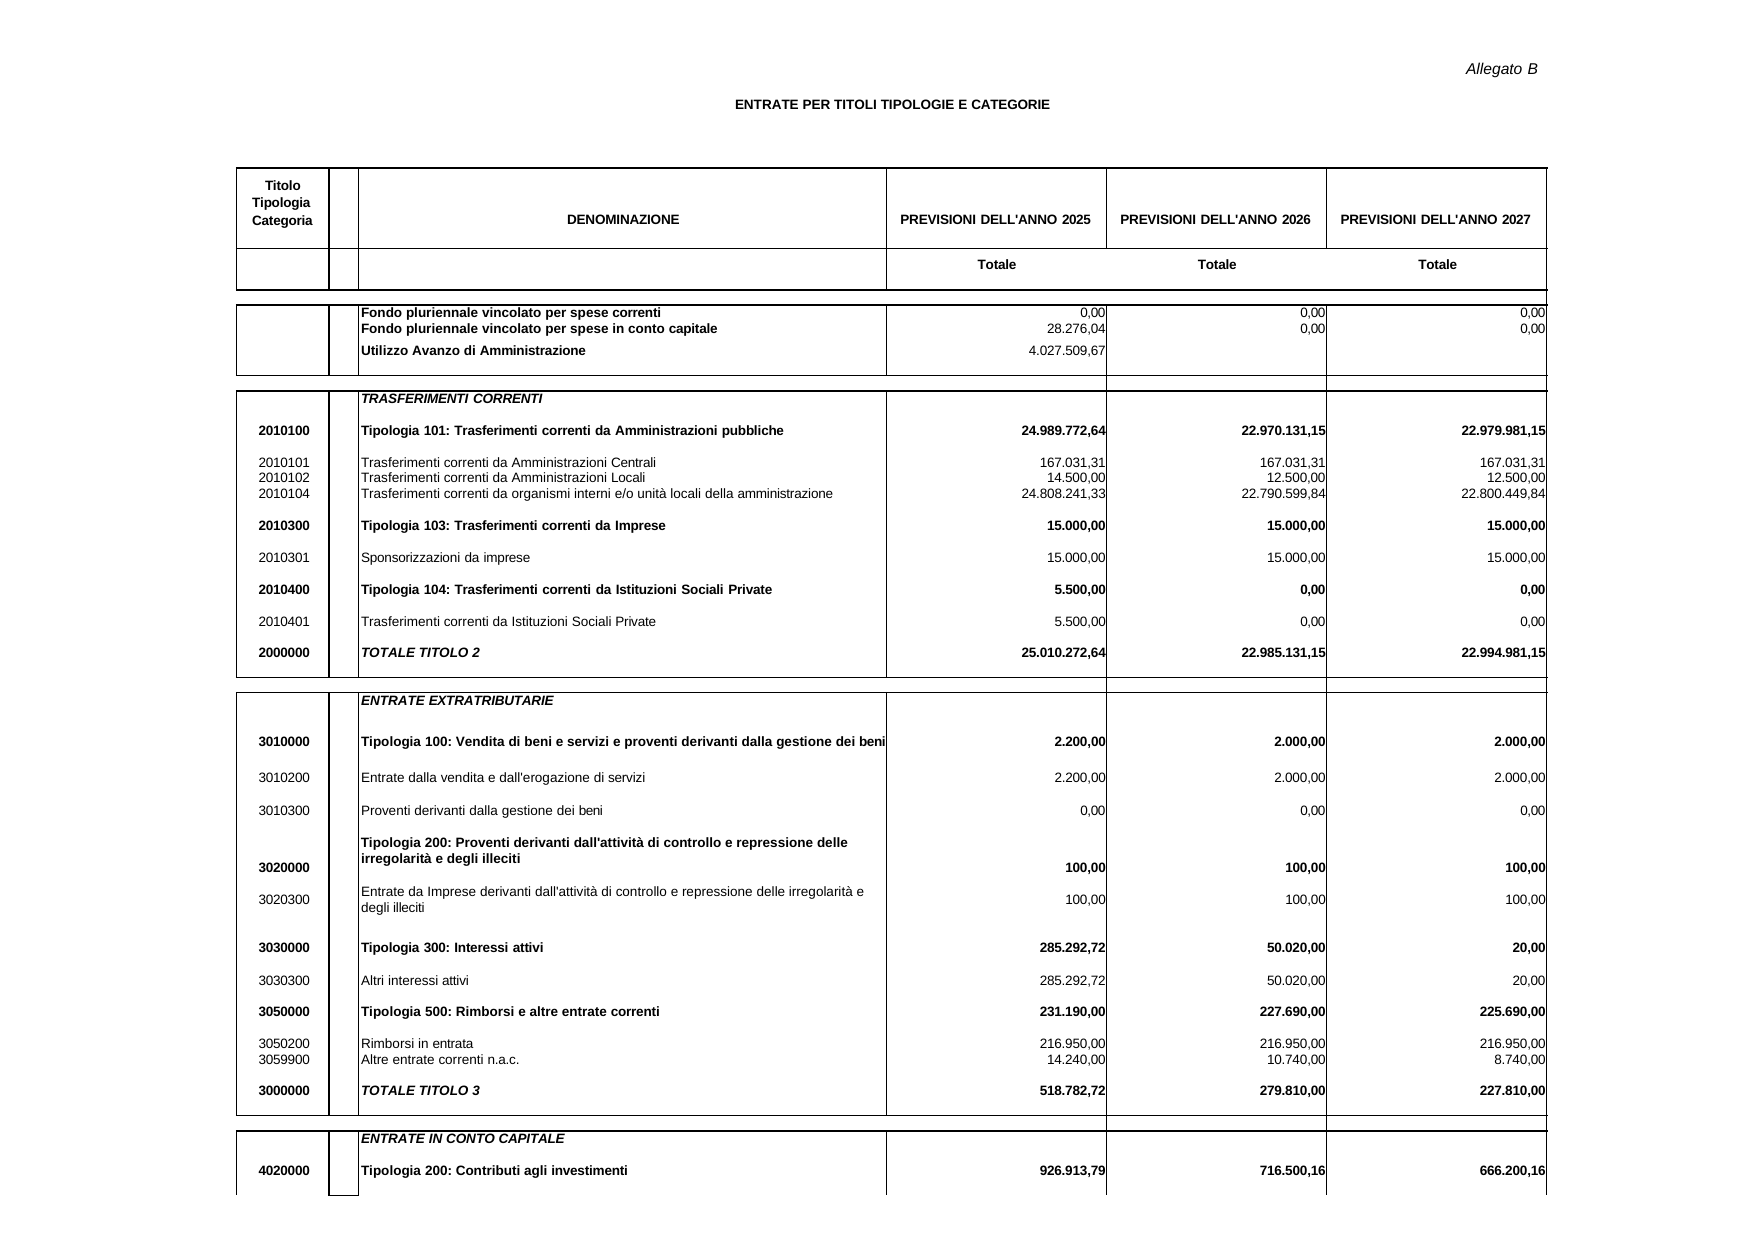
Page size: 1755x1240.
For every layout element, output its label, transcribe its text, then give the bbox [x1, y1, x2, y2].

table_cell 0,00 [1107, 802, 1326, 826]
table_cell [237, 392, 328, 415]
table_cell [1107, 376, 1326, 390]
table_cell [1107, 339, 1326, 375]
table_cell [1107, 1116, 1326, 1130]
table_cell 2010301 [237, 550, 328, 574]
table_header DENOMINAZIONE [359, 169, 886, 248]
table_cell [1107, 678, 1326, 692]
table_cell 0,00 [1327, 306, 1546, 321]
table_cell 0,00 [1107, 614, 1326, 637]
table_cell [1107, 392, 1326, 415]
table_cell 0,00 [1327, 321, 1546, 339]
table_cell 2.200,00 [887, 721, 1106, 766]
table_cell 3020300 [237, 883, 328, 932]
table_cell [1327, 1132, 1546, 1155]
table_cell 15.000,00 [1107, 510, 1326, 550]
table_cell 22.790.599,84 [1107, 486, 1326, 510]
table_cell 3030000 [237, 933, 328, 972]
table_cell 22.994.981,15 [1327, 638, 1546, 676]
table_cell 0,00 [1107, 306, 1326, 321]
table_cell Tipologia 104: Trasferimenti correnti da Istituzioni Sociali Private [359, 574, 886, 614]
table_cell Tipologia 100: Vendita di beni e servizi e proventi derivanti dalla gestione dei beni [359, 721, 886, 766]
table_cell Tipologia 300: Interessi attivi [359, 933, 886, 972]
table_cell 100,00 [1107, 883, 1326, 932]
table_cell [1327, 392, 1546, 415]
table_cell Tipologia 500: Rimborsi e altre entrate correnti [359, 996, 886, 1036]
table_header PREVISIONI DELL'ANNO 2026 [1107, 169, 1326, 248]
table_cell 10.740,00 [1107, 1052, 1326, 1076]
table_cell 100,00 [1107, 826, 1326, 883]
table_cell 3010200 [237, 766, 328, 802]
table_cell 2010101 [237, 455, 328, 471]
table_cell Trasferimenti correnti da organismi interni e/o unità locali della amministrazione [359, 486, 886, 510]
table_cell [237, 249, 328, 289]
table_cell [237, 291, 1546, 304]
table_cell [1327, 339, 1546, 375]
table_cell 2010401 [237, 614, 328, 637]
table_cell Tipologia 200: Contributi agli investimenti [359, 1155, 886, 1195]
table_cell 14.500,00 [887, 471, 1106, 486]
table_cell [887, 693, 1106, 721]
table_cell Tipologia 200: Proventi derivanti dall'attività di controllo e repressione delle irregolarità e degli illeciti [359, 826, 886, 883]
table_cell 3020000 [237, 826, 328, 883]
table_cell 22.970.131,15 [1107, 415, 1326, 455]
table_cell [237, 678, 1106, 692]
table_cell 0,00 [887, 306, 1106, 321]
text Allegato B [89, 60, 1540, 78]
table_cell 14.240,00 [887, 1052, 1106, 1076]
table_cell 24.989.772,64 [887, 415, 1106, 455]
table_cell Trasferimenti correnti da Amministrazioni Centrali [359, 455, 886, 471]
table_cell 216.950,00 [1327, 1036, 1546, 1052]
table_cell Trasferimenti correnti da Istituzioni Sociali Private [359, 614, 886, 637]
table_cell 22.985.131,15 [1107, 638, 1326, 676]
table_cell Totale [1107, 249, 1327, 289]
table_header PREVISIONI DELL'ANNO 2025 [887, 169, 1106, 248]
table_header PREVISIONI DELL'ANNO 2027 [1327, 169, 1546, 248]
table_cell 2000000 [237, 638, 328, 676]
table_cell Rimborsi in entrata [359, 1036, 886, 1052]
table_cell 2010400 [237, 574, 328, 614]
table_cell 3000000 [237, 1076, 328, 1114]
table_cell 100,00 [1327, 826, 1546, 883]
table_cell 666.200,16 [1327, 1155, 1546, 1195]
table_cell 0,00 [887, 802, 1106, 826]
table_cell 0,00 [1327, 802, 1546, 826]
table_cell Utilizzo Avanzo di Amministrazione [359, 339, 886, 375]
table_cell 3010300 [237, 802, 328, 826]
table_cell [1327, 1116, 1546, 1130]
subtitle ENTRATE PER TITOLI TIPOLOGIE E CATEGORIE [676, 97, 1108, 112]
table_cell 0,00 [1327, 614, 1546, 637]
table_cell 167.031,31 [1107, 455, 1326, 471]
table_cell Altri interessi attivi [359, 973, 886, 996]
table_cell [1327, 376, 1546, 390]
table_cell [887, 1132, 1106, 1155]
table_cell 231.190,00 [887, 996, 1106, 1036]
table_cell Totale [1327, 249, 1546, 289]
table_cell 20,00 [1327, 933, 1546, 972]
table_header Titolo Tipologia Categoria [237, 169, 328, 248]
table_cell 15.000,00 [1327, 550, 1546, 574]
table_cell 0,00 [1107, 321, 1326, 339]
table_cell 100,00 [1327, 883, 1546, 932]
table_cell Fondo pluriennale vincolato per spese correnti [359, 306, 886, 321]
table_cell 12.500,00 [1107, 471, 1326, 486]
table_cell Totale [887, 249, 1107, 289]
table_cell 285.292,72 [887, 973, 1106, 996]
table_cell [887, 392, 1106, 415]
table_cell 2.000,00 [1107, 721, 1326, 766]
table_cell [330, 693, 358, 1114]
table_cell 4020000 [237, 1155, 328, 1195]
table_cell 227.690,00 [1107, 996, 1326, 1036]
table_cell 2.000,00 [1327, 766, 1546, 802]
table_cell 3050200 [237, 1036, 328, 1052]
table_cell 216.950,00 [1107, 1036, 1326, 1052]
table_cell 216.950,00 [887, 1036, 1106, 1052]
table_cell 2.000,00 [1327, 721, 1546, 766]
table_cell [237, 376, 1106, 390]
table_cell 716.500,16 [1107, 1155, 1326, 1195]
table_cell 0,00 [1327, 574, 1546, 614]
table_cell [330, 249, 358, 289]
table_cell 4.027.509,67 [887, 339, 1106, 375]
table_cell 3059900 [237, 1052, 328, 1076]
table_cell 2.200,00 [887, 766, 1106, 802]
table_cell 24.808.241,33 [887, 486, 1106, 510]
table_cell 279.810,00 [1107, 1076, 1326, 1114]
table_cell Proventi derivanti dalla gestione dei beni [359, 802, 886, 826]
table_cell Sponsorizzazioni da imprese [359, 550, 886, 574]
table_cell Altre entrate correnti n.a.c. [359, 1052, 886, 1076]
table_cell 25.010.272,64 [887, 638, 1106, 676]
table_cell ENTRATE IN CONTO CAPITALE [359, 1132, 886, 1155]
table_cell [330, 392, 358, 676]
table_cell ENTRATE EXTRATRIBUTARIE [359, 693, 886, 721]
table_cell 50.020,00 [1107, 933, 1326, 972]
table_cell 8.740,00 [1327, 1052, 1546, 1076]
table_cell [330, 306, 358, 375]
table_cell 2010104 [237, 486, 328, 510]
table_cell 3030300 [237, 973, 328, 996]
table_cell 3050000 [237, 996, 328, 1036]
table_cell 15.000,00 [1107, 550, 1326, 574]
table_cell 227.810,00 [1327, 1076, 1546, 1114]
table_cell 20,00 [1327, 973, 1546, 996]
table_cell [237, 306, 328, 375]
table_cell Tipologia 101: Trasferimenti correnti da Amministrazioni pubbliche [359, 415, 886, 455]
table_cell 22.800.449,84 [1327, 486, 1546, 510]
table_cell 285.292,72 [887, 933, 1106, 972]
table_cell 100,00 [887, 883, 1106, 932]
table_cell [1327, 678, 1546, 692]
table_cell Entrate dalla vendita e dall'erogazione di servizi [359, 766, 886, 802]
table_cell 167.031,31 [1327, 455, 1546, 471]
table_cell 225.690,00 [1327, 996, 1546, 1036]
table_cell [359, 249, 886, 289]
table_cell 2010100 [237, 415, 328, 455]
table_cell [237, 1116, 1106, 1130]
table_cell 15.000,00 [887, 550, 1106, 574]
table_cell Tipologia 103: Trasferimenti correnti da Imprese [359, 510, 886, 550]
table_cell [237, 693, 328, 721]
table_cell 12.500,00 [1327, 471, 1546, 486]
table_cell Trasferimenti correnti da Amministrazioni Locali [359, 471, 886, 486]
table_cell 2010300 [237, 510, 328, 550]
table_cell 2010102 [237, 471, 328, 486]
table_cell Fondo pluriennale vincolato per spese in conto capitale [359, 321, 886, 339]
table_cell 50.020,00 [1107, 973, 1326, 996]
table_cell TOTALE TITOLO 3 [359, 1076, 886, 1114]
table_cell [330, 1132, 358, 1195]
table_cell [1107, 1132, 1326, 1155]
table_cell 15.000,00 [887, 510, 1106, 550]
table_cell Entrate da Imprese derivanti dall'attività di controllo e repressione delle irregolarità e degli illeciti [359, 883, 886, 932]
table_cell 22.979.981,15 [1327, 415, 1546, 455]
table_header [330, 169, 358, 248]
table_cell 3010000 [237, 721, 328, 766]
table_cell 5.500,00 [887, 614, 1106, 637]
table_cell 28.276,04 [887, 321, 1106, 339]
table_cell 0,00 [1107, 574, 1326, 614]
table_cell [1107, 693, 1326, 721]
table_cell 926.913,79 [887, 1155, 1106, 1195]
table_cell 2.000,00 [1107, 766, 1326, 802]
table_cell TRASFERIMENTI CORRENTI [359, 392, 886, 415]
table_cell [237, 1132, 328, 1155]
table_cell 167.031,31 [887, 455, 1106, 471]
table_cell 5.500,00 [887, 574, 1106, 614]
table_cell [1327, 693, 1546, 721]
table_cell TOTALE TITOLO 2 [359, 638, 886, 676]
table_cell 100,00 [887, 826, 1106, 883]
table_cell 15.000,00 [1327, 510, 1546, 550]
table_cell 518.782,72 [887, 1076, 1106, 1114]
